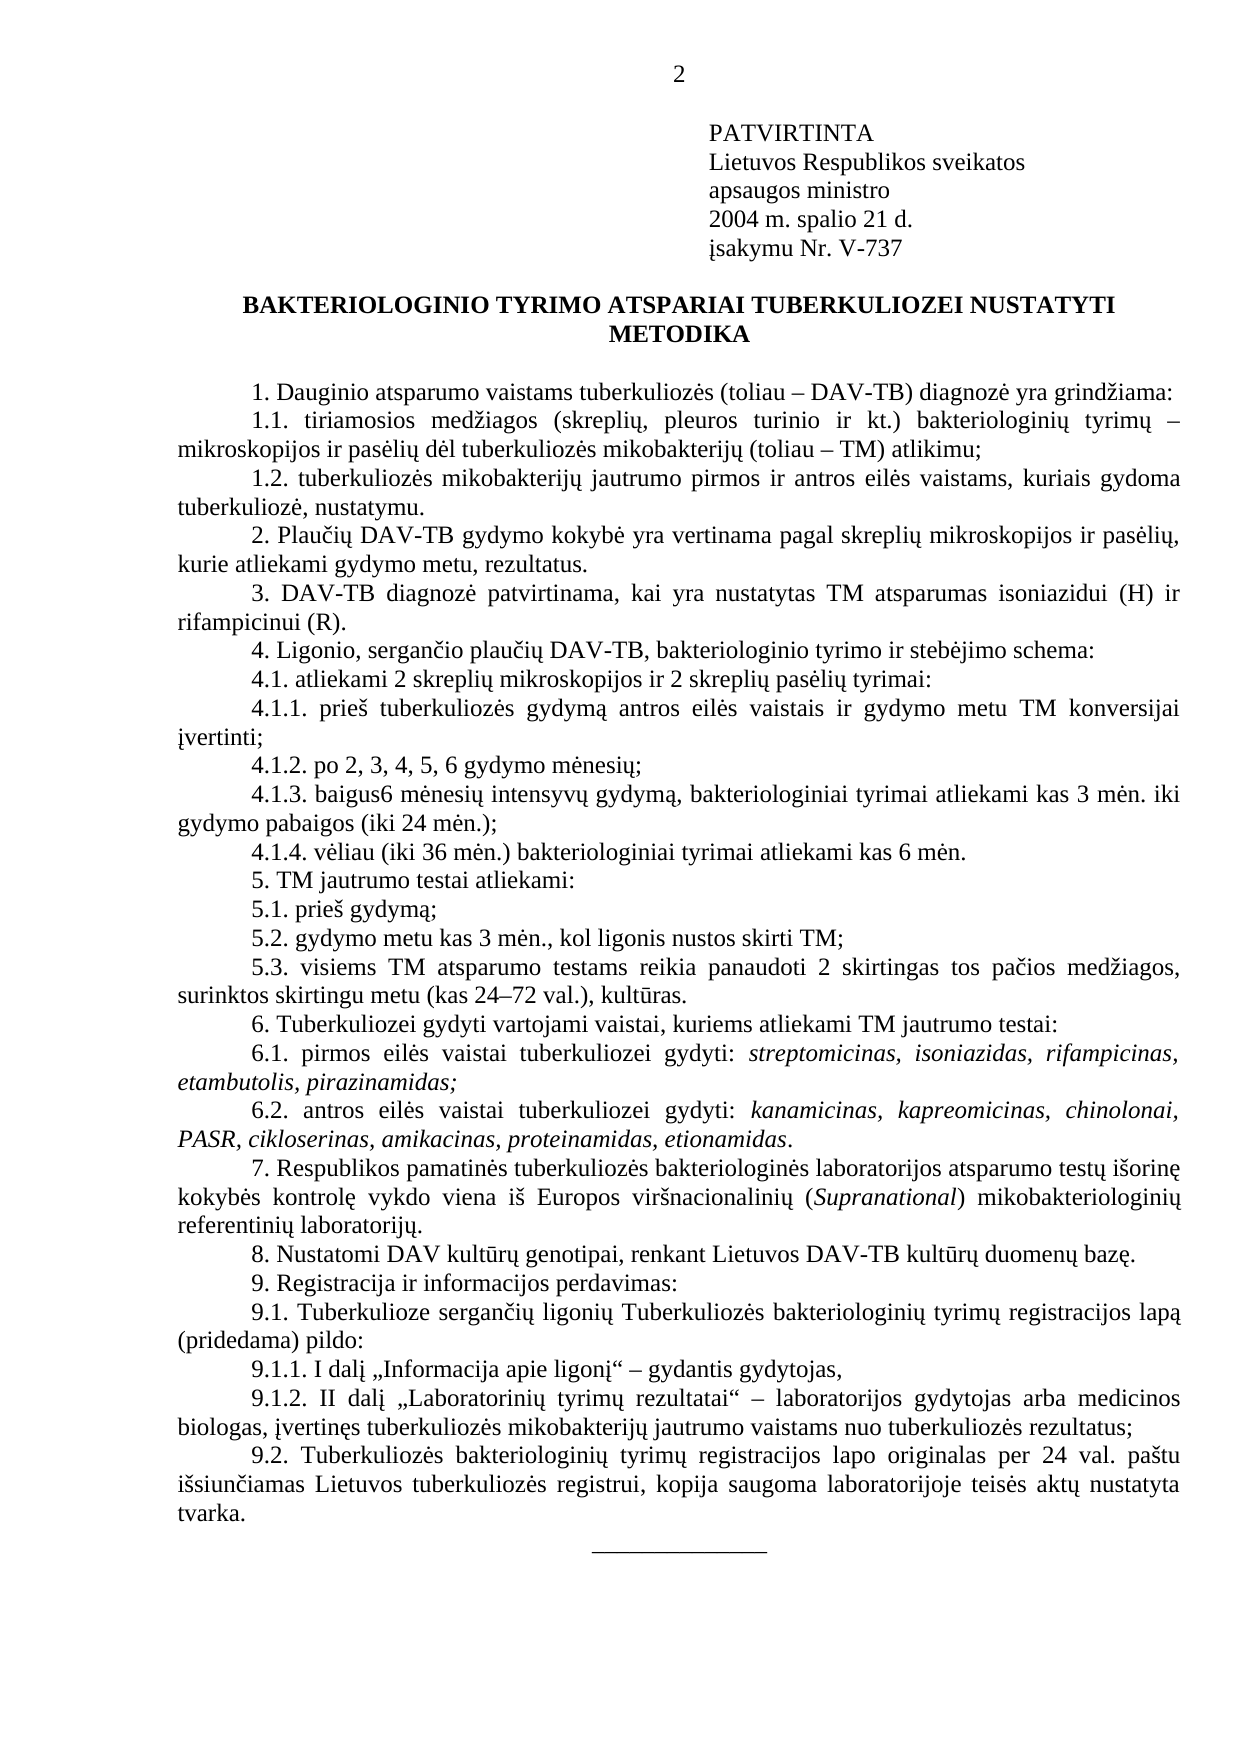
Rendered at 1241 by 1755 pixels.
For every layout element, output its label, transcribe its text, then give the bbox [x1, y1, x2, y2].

text 1.1. tiriamosios medžiagos (skreplių, pleuros turinio ir kt.) bakteriologinių tyrimų – mikroskopijos ir pasėlių dėl tuberkuliozės mikobakterijų (toliau – TM) atlikimu; [177, 406, 1181, 463]
text 9. Registracija ir informacijos perdavimas: [177, 1268, 1181, 1297]
text 5.2. gydymo metu kas 3 mėn., kol ligonis nustos skirti TM; [177, 923, 1181, 952]
text 4.1. atliekami 2 skreplių mikroskopijos ir 2 skreplių pasėlių tyrimai: [177, 664, 1181, 693]
text 4.1.1. prieš tuberkuliozės gydymą antros eilės vaistais ir gydymo metu TM konversijai įvertinti; [177, 693, 1181, 751]
text 9.1. Tuberkulioze sergančių ligonių Tuberkuliozės bakteriologinių tyrimų registracijos lapą (pridedama) pildo: [177, 1297, 1181, 1354]
text 5. TM jautrumo testai atliekami: [177, 866, 1181, 894]
text 6.2. antros eilės vaistai tuberkuliozei gydyti: kanamicinas, kapreomicinas, chinolonai, PASR, cikloserinas, amikacinas, proteinamidas, etionamidas. [177, 1096, 1181, 1153]
text 4.1.4. vėliau (iki 36 mėn.) bakteriologiniai tyrimai atliekami kas 6 mėn. [177, 837, 1181, 866]
text 9.2. Tuberkuliozės bakteriologinių tyrimų registracijos lapo originalas per 24 val. paštu išsiunčiamas Lietuvos tuberkuliozės registrui, kopija saugoma laboratorijoje teisės aktų nustatyta tvarka. [177, 1441, 1181, 1527]
text 6.1. pirmos eilės vaistai tuberkuliozei gydyti: streptomicinas, isoniazidas, rifampicinas, etambutolis, pirazinamidas; [177, 1038, 1181, 1096]
text 4.1.3. baigus6 mėnesių intensyvų gydymą, bakteriologiniai tyrimai atliekami kas 3 mėn. iki gydymo pabaigos (iki 24 mėn.); [177, 779, 1181, 837]
text apsaugos ministro [177, 176, 1181, 204]
text 9.1.2. II dalį „Laboratorinių tyrimų rezultatai“ – laboratorijos gydytojas arba medicinos biologas, įvertinęs tuberkuliozės mikobakterijų jautrumo vaistams nuo tuberkuliozės rezultatus; [177, 1383, 1181, 1441]
text BAKTERIOLOGINIO TYRIMO ATSPARIAI TUBERKULIOZEI NUSTATYTI METODIKA [177, 291, 1181, 348]
text 7. Respublikos pamatinės tuberkuliozės bakteriologinės laboratorijos atsparumo testų išorinę kokybės kontrolę vykdo viena iš Europos viršnacionalinių (Supranational) mikobakteriologinių referentinių laboratorijų. [177, 1153, 1181, 1239]
text ______________ [177, 1527, 1181, 1556]
text 6. Tuberkuliozei gydyti vartojami vaistai, kuriems atliekami TM jautrumo testai: [177, 1009, 1181, 1038]
text 2. Plaučių DAV-TB gydymo kokybė yra vertinama pagal skreplių mikroskopijos ir pasėlių, kurie atliekami gydymo metu, rezultatus. [177, 521, 1181, 578]
text 5.1. prieš gydymą; [177, 894, 1181, 923]
text 4.1.2. po 2, 3, 4, 5, 6 gydymo mėnesių; [177, 751, 1181, 779]
text Lietuvos Respublikos sveikatos [177, 147, 1181, 176]
text 1. Dauginio atsparumo vaistams tuberkuliozės (toliau – DAV-TB) diagnozė yra grindžiama: [177, 377, 1181, 406]
text 4. Ligonio, sergančio plaučių DAV-TB, bakteriologinio tyrimo ir stebėjimo schema: [177, 636, 1181, 664]
text 2004 m. spalio 21 d. [177, 204, 1181, 233]
text 3. DAV-TB diagnozė patvirtinama, kai yra nustatytas TM atsparumas isoniazidui (H) ir rifampicinui (R). [177, 578, 1181, 636]
text PATVIRTINTA [177, 118, 1181, 147]
text įsakymu Nr. V-737 [177, 233, 1181, 262]
text 8. Nustatomi DAV kultūrų genotipai, renkant Lietuvos DAV-TB kultūrų duomenų bazę. [177, 1239, 1181, 1268]
text 1.2. tuberkuliozės mikobakterijų jautrumo pirmos ir antros eilės vaistams, kuriais gydoma tuberkuliozė, nustatymu. [177, 463, 1181, 521]
text 9.1.1. I dalį „Informacija apie ligonį“ – gydantis gydytojas, [177, 1354, 1181, 1383]
text 5.3. visiems TM atsparumo testams reikia panaudoti 2 skirtingas tos pačios medžiagos, surinktos skirtingu metu (kas 24–72 val.), kultūras. [177, 952, 1181, 1009]
